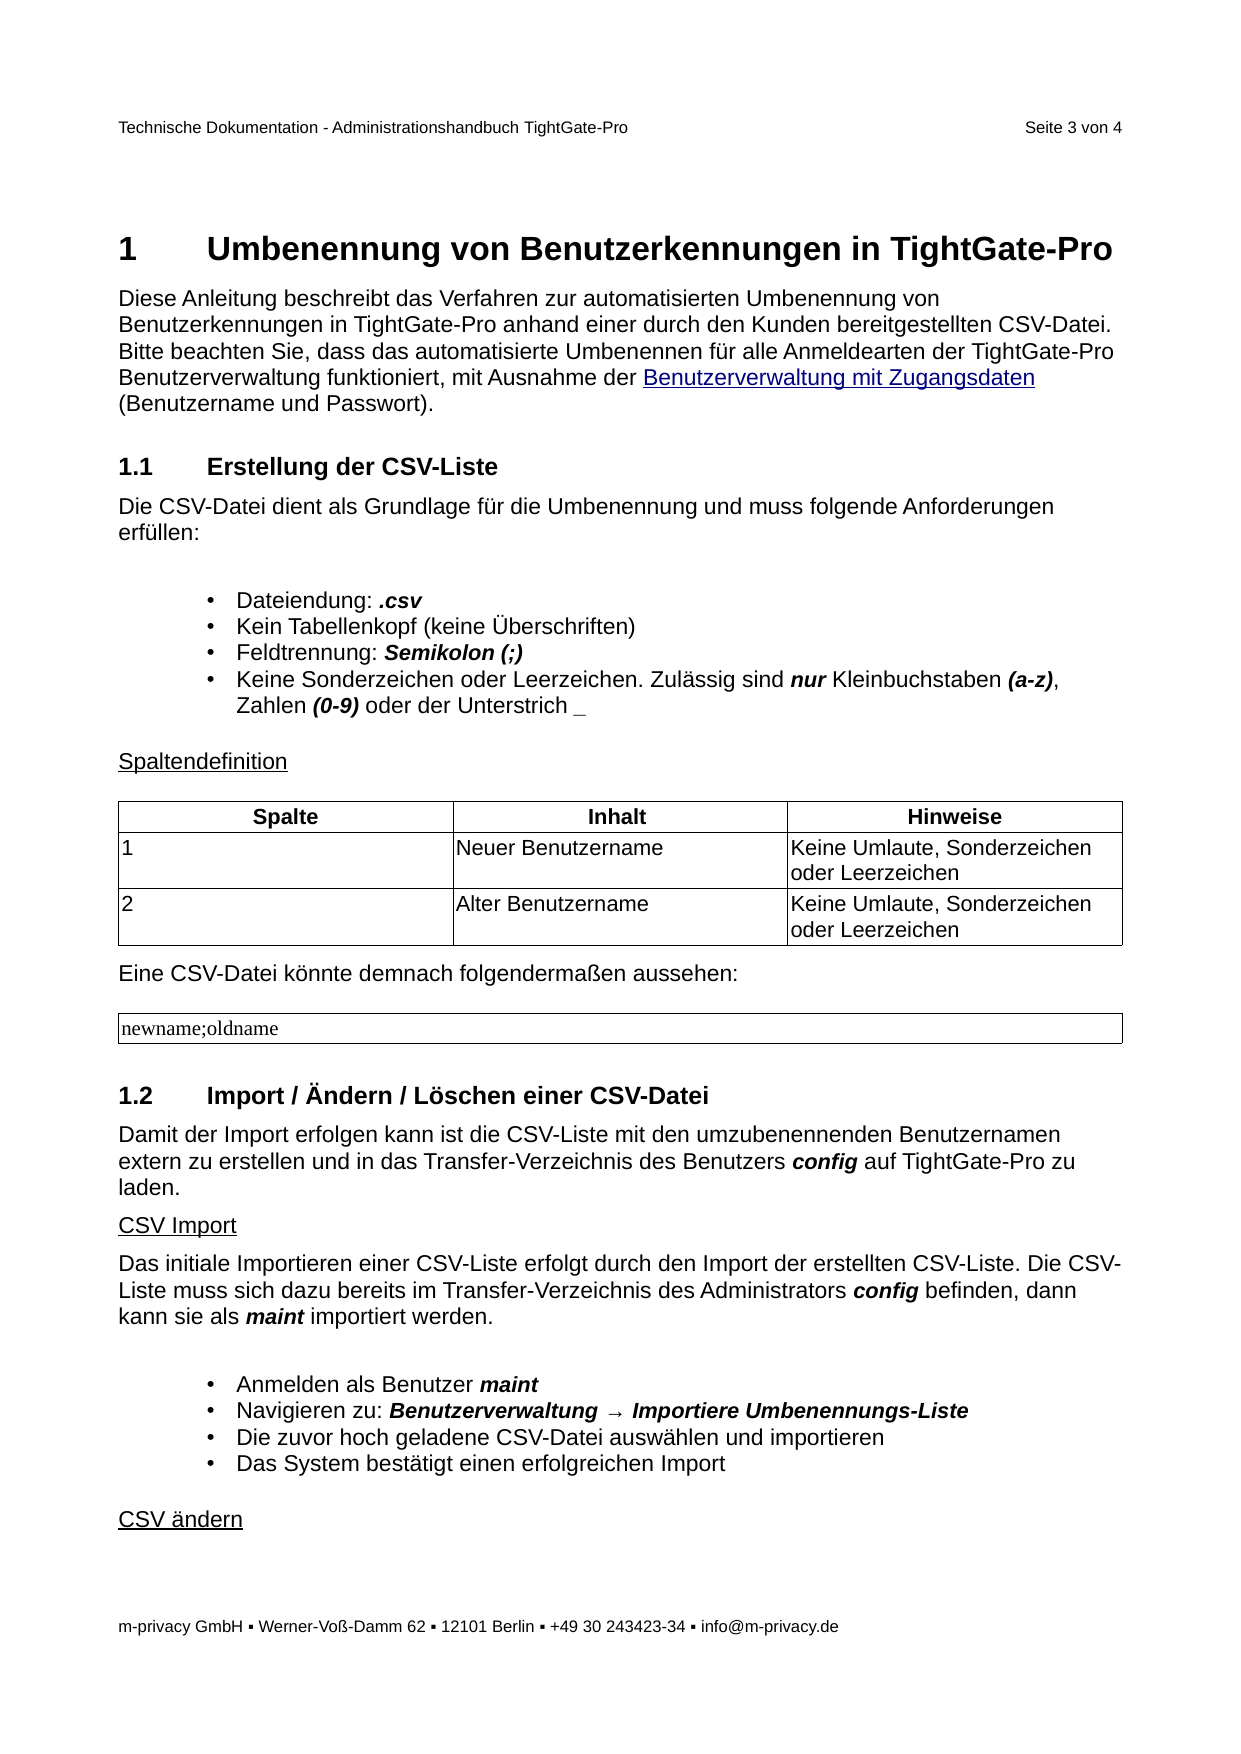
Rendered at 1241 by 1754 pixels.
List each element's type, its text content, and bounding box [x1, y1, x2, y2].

table_header Inhalt [454, 802, 787, 832]
table_header Spalte [119, 802, 453, 832]
subtitle Erstellung der CSV-Liste [118, 452, 1122, 481]
text Spaltendefinition [118, 748, 1122, 774]
list Keine Sonderzeichen oder Leerzeichen. Zulässig sind nur Kleinbuchstaben (a-z), Zahlen (0-9) oder der Unterstrich _ [207, 666, 1122, 718]
table_cell Keine Umlaute, Sonderzeichen oder Leerzeichen [788, 833, 1122, 888]
subtitle Import / Ändern / Löschen einer CSV-Datei [118, 1081, 1122, 1110]
text CSV Import [118, 1212, 1122, 1239]
table_header Hinweise [788, 802, 1122, 832]
text Damit der Import erfolgen kann ist die CSV-Liste mit den umzubenennenden Benutzernamen extern zu erstellen und in das Transfer-Verzeichnis des Benutzers config auf TightGate-Pro zu laden. [118, 1121, 1122, 1201]
list Anmelden als Benutzer maint [207, 1371, 1122, 1397]
table_header newname;oldname [119, 1014, 1122, 1042]
table_cell Neuer Benutzername [454, 833, 787, 888]
text Das initiale Importieren einer CSV-Liste erfolgt durch den Import der erstellten CSV-Liste. Die CSV-Liste muss sich dazu bereits im Transfer-Verzeichnis des Administrators config befinden, dann kann sie als maint importiert werden. [118, 1250, 1122, 1329]
list Die zuvor hoch geladene CSV-Datei auswählen und importieren [207, 1423, 1122, 1450]
table_cell 1 [119, 833, 453, 888]
table_cell Keine Umlaute, Sonderzeichen oder Leerzeichen [788, 889, 1122, 944]
text CSV ändern [118, 1506, 1122, 1532]
text Eine CSV-Datei könnte demnach folgendermaßen aussehen: [118, 959, 1122, 986]
text Die CSV-Datei dient als Grundlage für die Umbenennung und muss folgende Anforderungen erfüllen: [118, 493, 1122, 545]
list Feldtrennung: Semikolon (;) [207, 639, 1122, 666]
table_cell Alter Benutzername [454, 889, 787, 944]
subtitle Umbenennung von Benutzerkennungen in TightGate-Pro [118, 228, 1122, 267]
list Kein Tabellenkopf (keine Überschriften) [207, 613, 1122, 639]
list Das System bestätigt einen erfolgreichen Import [207, 1450, 1122, 1476]
text Diese Anleitung beschreibt das Verfahren zur automatisierten Umbenennung von Benutzerkennungen in TightGate-Pro anhand einer durch den Kunden bereitgestellten CSV-Datei. Bitte beachten Sie, dass das automatisierte Umbenennen für alle Anmeldearten der TightGate-Pro Benutzerverwaltung funktioniert, mit Ausnahme der Benutzerverwaltung mit Zugangsdaten (Benutzername und Passwort). [118, 285, 1122, 417]
list Dateiendung: .csv [207, 587, 1122, 613]
table_cell 2 [119, 889, 453, 944]
list Navigieren zu: Benutzerverwaltung → Importiere Umbenennungs-Liste [207, 1397, 1122, 1423]
